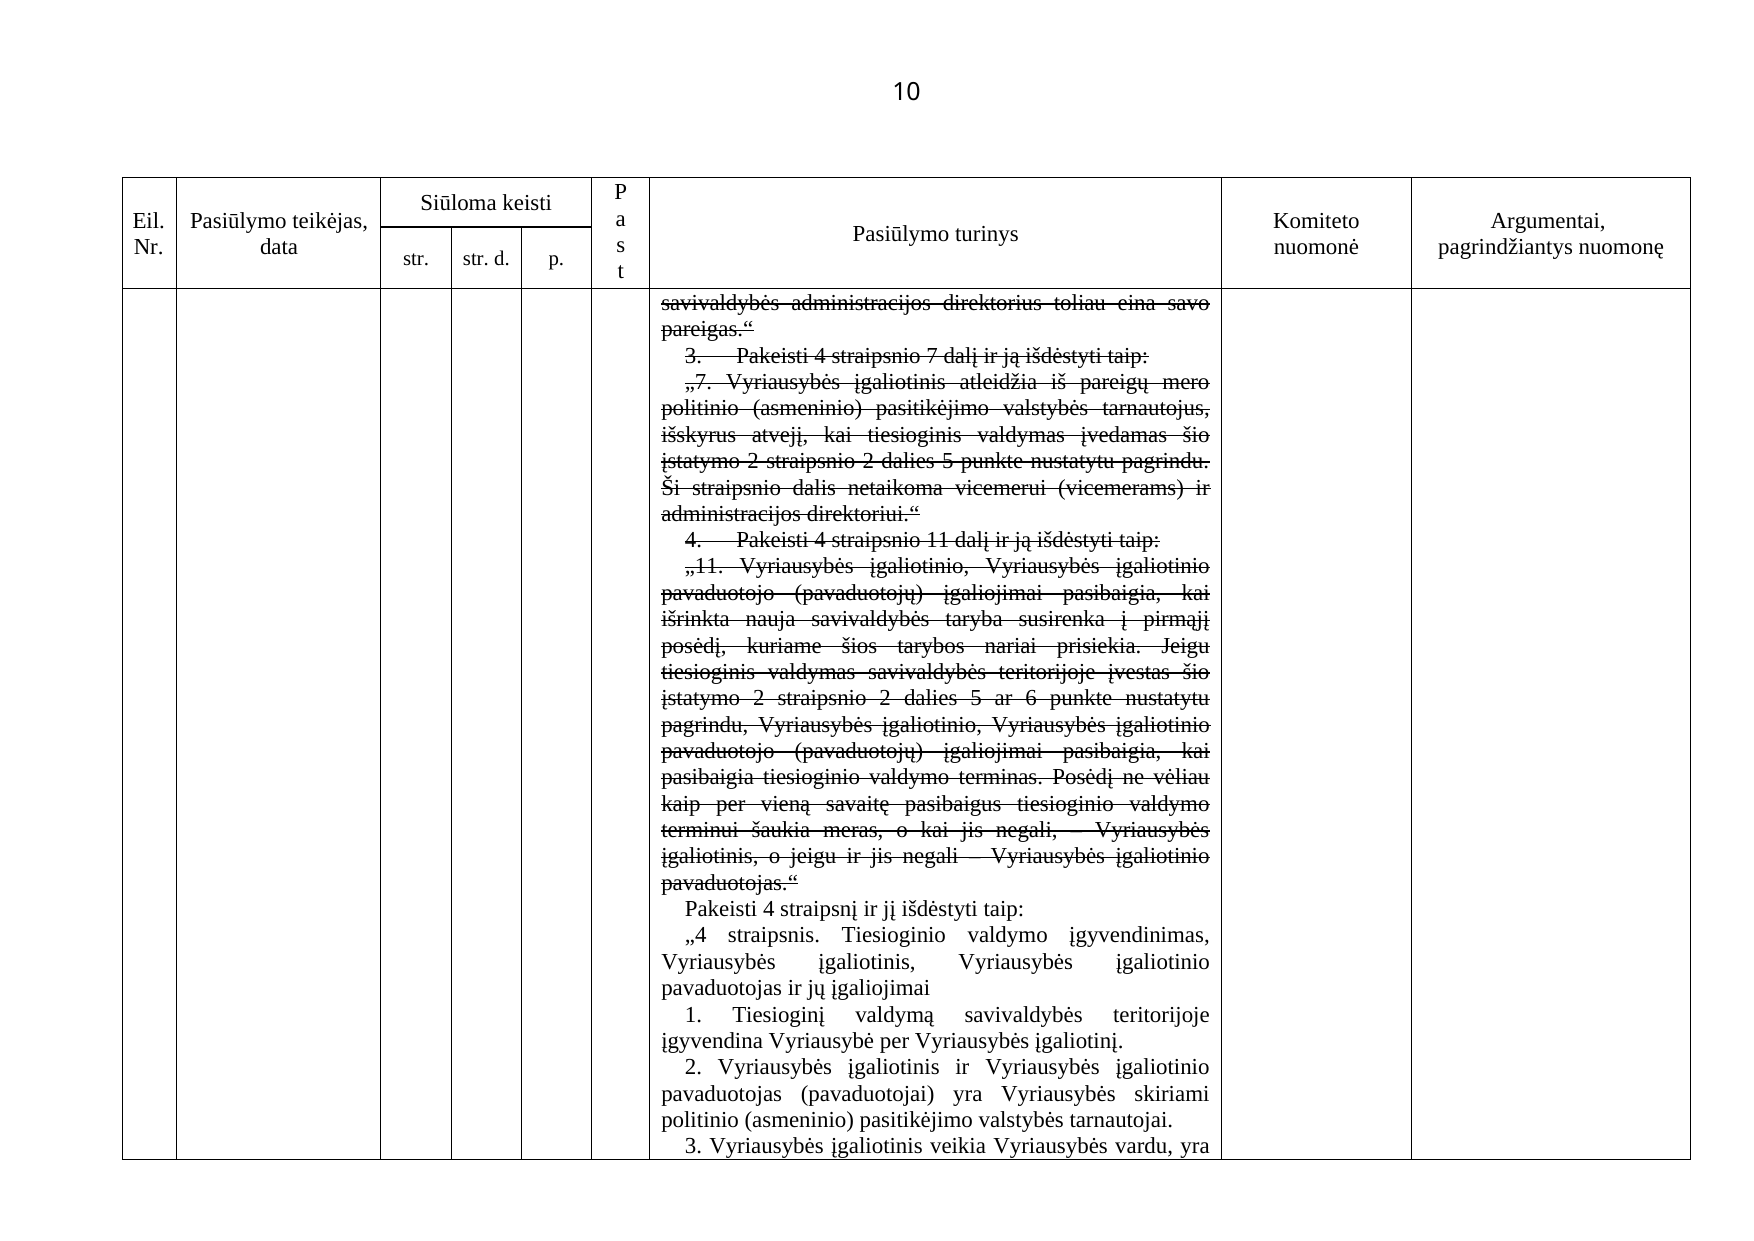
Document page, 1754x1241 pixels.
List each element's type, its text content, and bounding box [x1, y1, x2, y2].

table_cell p. [522, 228, 591, 288]
table_cell [123, 289, 176, 1159]
table_header Siūloma keisti [381, 178, 591, 226]
table_header Pastabos [592, 178, 649, 288]
table_cell str. d. [452, 228, 521, 288]
table_cell [1412, 289, 1690, 1159]
table_cell [592, 289, 649, 1159]
table_cell str. [381, 228, 451, 288]
table_cell [452, 289, 521, 1159]
table_cell [1222, 289, 1411, 1159]
table_header Eil. Nr. [123, 178, 176, 288]
table_header Argumentai, pagrindžiantys nuomonę [1412, 178, 1690, 288]
table_cell [381, 289, 451, 1159]
table_header Komiteto nuomonė [1222, 178, 1411, 288]
table_cell savivaldybės administracijos direktorius toliau eina savo pareigas.“ 3. Pakeisti 4 straipsnio 7 dalį ir ją išdėstyti taip: „7. Vyriausybės įgaliotinis atleidžia iš pareigų mero politinio (asmeninio) pasitikėjimo valstybės tarnautojus, išskyrus atvejį, kai tiesioginis valdymas įvedamas šio įstatymo 2 straipsnio 2 dalies 5 punkte nustatytu pagrindu. Ši straipsnio dalis netaikoma vicemerui (vicemerams) ir administracijos direktoriui.“ 4. Pakeisti 4 straipsnio 11 dalį ir ją išdėstyti taip: „11. Vyriausybės įgaliotinio, Vyriausybės įgaliotinio pavaduotojo (pavaduotojų) įgaliojimai pasibaigia, kai išrinkta nauja savivaldybės taryba susirenka į pirmąjį posėdį, kuriame šios tarybos nariai prisiekia. Jeigu tiesioginis valdymas savivaldybės teritorijoje įvestas šio įstatymo 2 straipsnio 2 dalies 5 ar 6 punkte nustatytu pagrindu, Vyriausybės įgaliotinio, Vyriausybės įgaliotinio pavaduotojo (pavaduotojų) įgaliojimai pasibaigia, kai pasibaigia tiesioginio valdymo terminas. Posėdį ne vėliau kaip per vieną savaitę pasibaigus tiesioginio valdymo terminui šaukia meras, o kai jis negali, – Vyriausybės įgaliotinis, o jeigu ir jis negali – Vyriausybės įgaliotinio pavaduotojas.“ Pakeisti 4 straipsnį ir jį išdėstyti taip: „4 straipsnis. Tiesioginio valdymo įgyvendinimas, Vyriausybės įgaliotinis, Vyriausybės įgaliotinio pavaduotojas ir jų įgaliojimai 1. Tiesioginį valdymą savivaldybės teritorijoje įgyvendina Vyriausybė per Vyriausybės įgaliotinį. 2. Vyriausybės įgaliotinis ir Vyriausybės įgaliotinio pavaduotojas (pavaduotojai) yra Vyriausybės skiriami politinio (asmeninio) pasitikėjimo valstybės tarnautojai. 3. Vyriausybės įgaliotinis veikia Vyriausybės vardu, yra [650, 289, 1221, 1159]
table_header Pasiūlymo turinys [650, 178, 1221, 288]
table_cell [177, 289, 380, 1159]
table_header Pasiūlymo teikėjas, data [177, 178, 380, 288]
table_cell [522, 289, 591, 1159]
